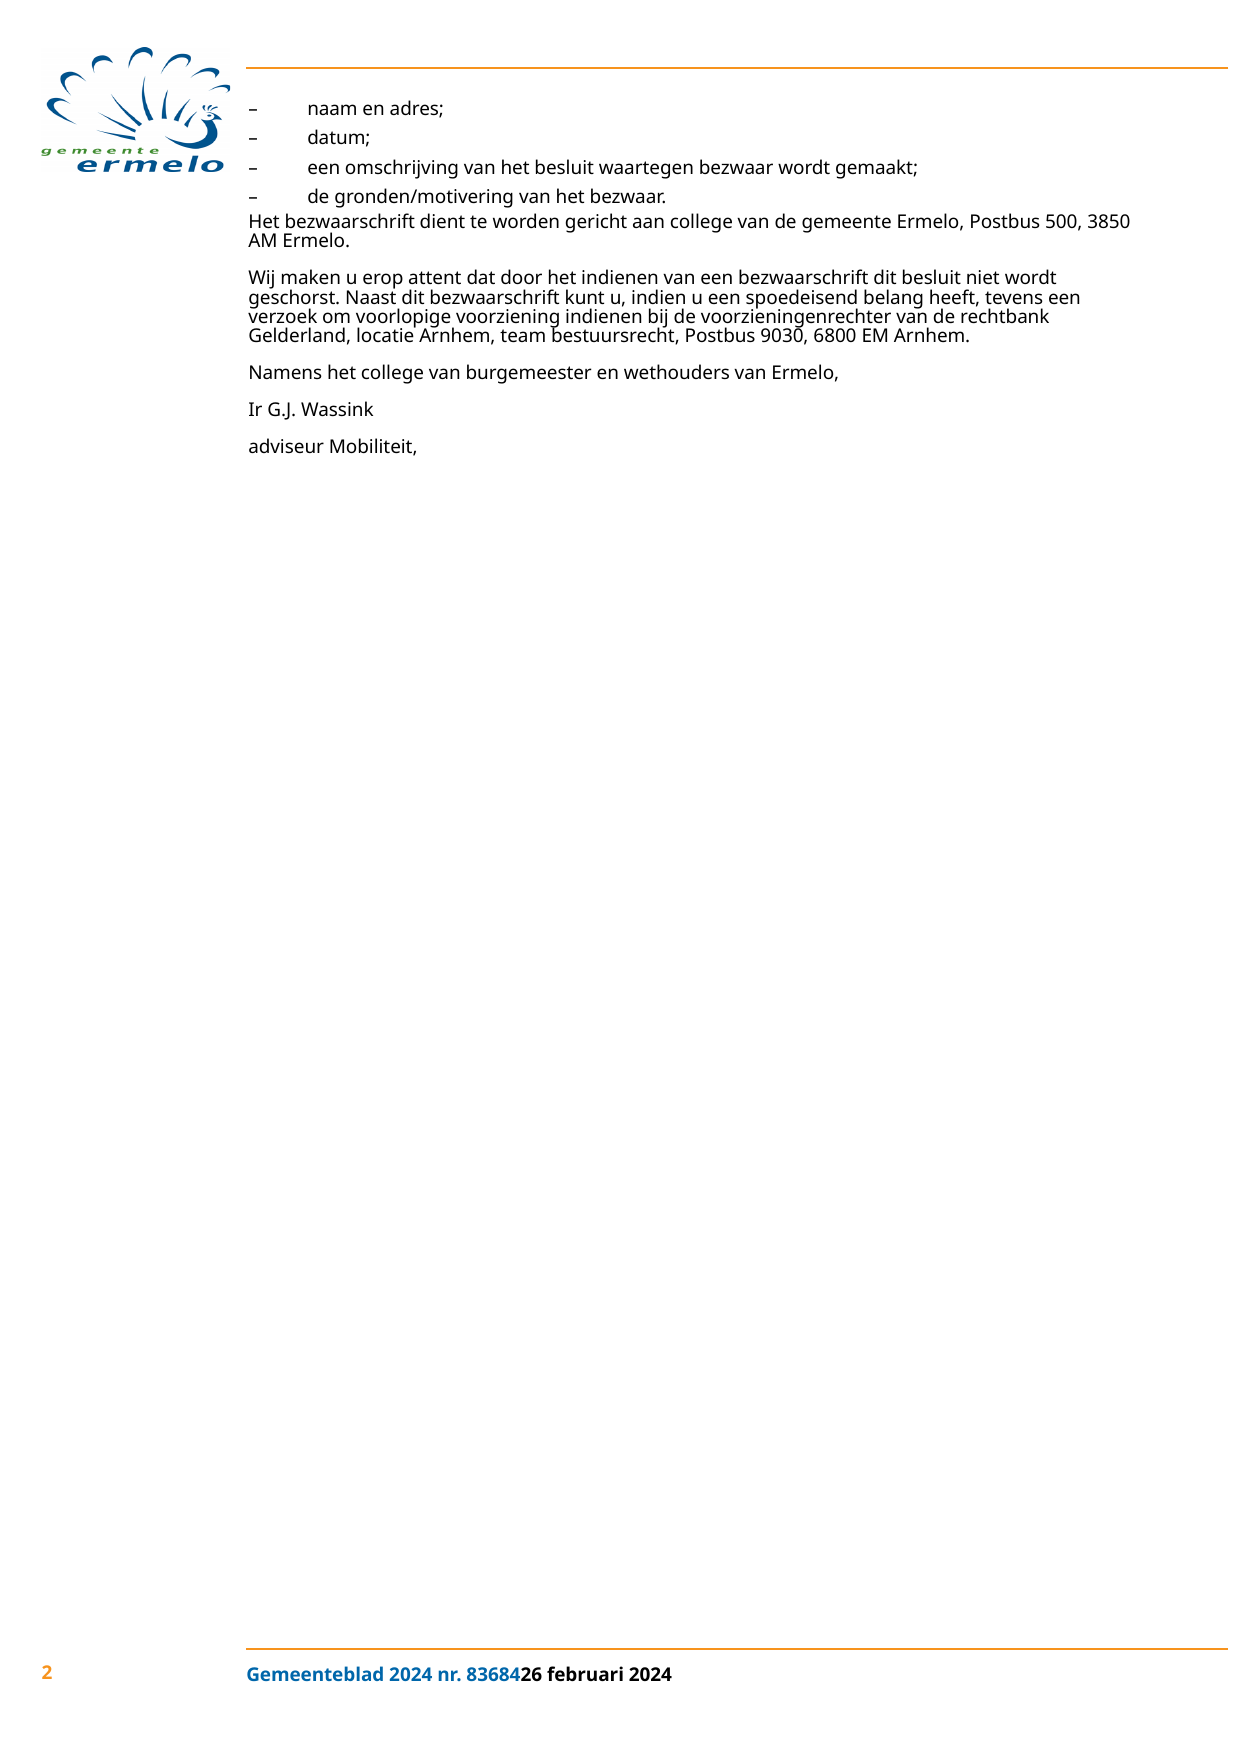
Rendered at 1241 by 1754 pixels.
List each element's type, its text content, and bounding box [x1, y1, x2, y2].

text Ir G.J. Wassink [248, 401, 271, 420]
text adviseur Mobiliteit, [248, 438, 271, 457]
picture [41, 47, 231, 172]
list naam en adres; [248, 95, 271, 121]
list datum; [248, 124, 271, 150]
